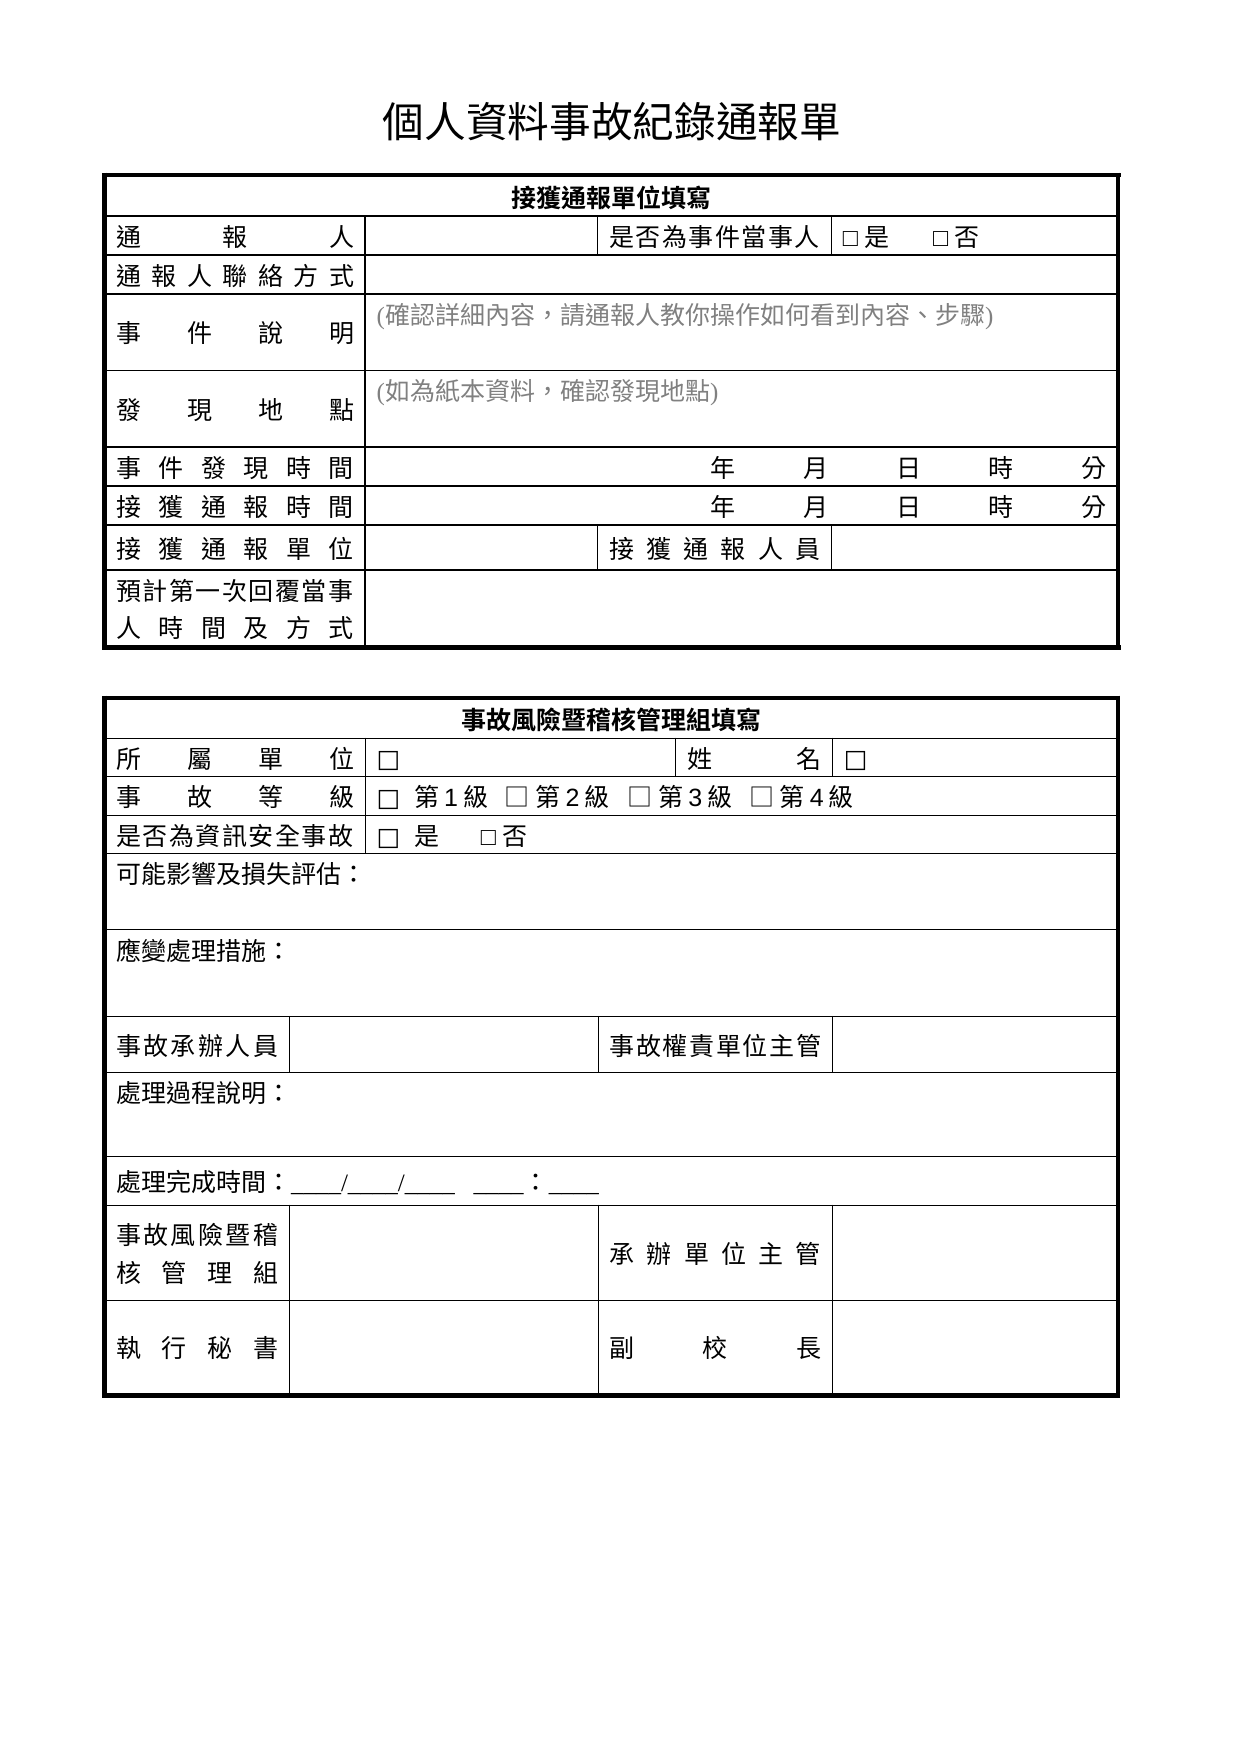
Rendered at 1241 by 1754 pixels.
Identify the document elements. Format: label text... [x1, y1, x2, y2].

table_cell 接獲通報人員 [598, 526, 831, 569]
table_cell 處理過程說明： [107, 1073, 1116, 1156]
table_cell [366, 217, 597, 254]
table_cell [366, 571, 1116, 645]
table_cell 第1級 □ 第2級 □ 第3級 □ 第4級 [366, 777, 1116, 815]
table_cell 通報人聯絡方式 [107, 256, 364, 293]
table_cell 年 月 日 時 分 [366, 487, 1116, 524]
table_cell [366, 256, 1116, 293]
table_cell 是 □ 否 [366, 816, 1116, 853]
table_cell 所屬單位 [107, 739, 365, 776]
table_cell 事故權責單位主管 [599, 1017, 832, 1072]
table_header 事故風險暨稽核管理組填寫 [107, 700, 1116, 738]
table_header 接獲通報單位填寫 [107, 177, 1116, 215]
table_cell [290, 1301, 598, 1393]
table_cell 事件發現時間 [107, 448, 364, 485]
table_cell 事故等級 [107, 777, 365, 815]
table_cell □ 是 □ 否 [832, 217, 1116, 254]
table_cell 接獲通報時間 [107, 487, 364, 524]
table_cell 接獲通報單位 [107, 526, 364, 569]
table_cell 事故風險暨稽核管理組 [107, 1206, 289, 1300]
table_cell 可能影響及損失評估： [107, 854, 1116, 929]
table_cell [290, 1206, 598, 1300]
table_cell 事件說明 [107, 295, 364, 369]
table_cell 預計第一次回覆當事人時間及方式 [107, 571, 364, 645]
table_cell 處理完成時間：____/____/____ ____：____ [107, 1157, 1116, 1204]
table_cell 是否為事件當事人 [598, 217, 831, 254]
table_cell [833, 739, 1116, 776]
table_cell [290, 1017, 598, 1072]
table_cell 執行秘書 [107, 1301, 289, 1393]
table_cell [366, 739, 675, 776]
table_cell 是否為資訊安全事故 [107, 816, 365, 853]
table_cell (如為紙本資料，確認發現地點) [366, 371, 1116, 446]
table_cell 姓名 [676, 739, 832, 776]
table_cell [833, 1206, 1116, 1300]
table_cell 應變處理措施： [107, 930, 1116, 1016]
table_cell 承辦單位主管 [599, 1206, 832, 1300]
table_cell 副校長 [599, 1301, 832, 1393]
table_cell 發現地點 [107, 371, 364, 446]
table_cell [366, 526, 597, 569]
table_cell (確認詳細內容，請通報人教你操作如何看到內容、步驟) [366, 295, 1116, 369]
table_cell [832, 526, 1116, 569]
table_cell [833, 1017, 1116, 1072]
table_cell 事故承辦人員 [107, 1017, 289, 1072]
table_cell [833, 1301, 1116, 1393]
table_cell 年 月 日 時 分 [366, 448, 1116, 485]
table_cell 通報人 [107, 217, 364, 254]
